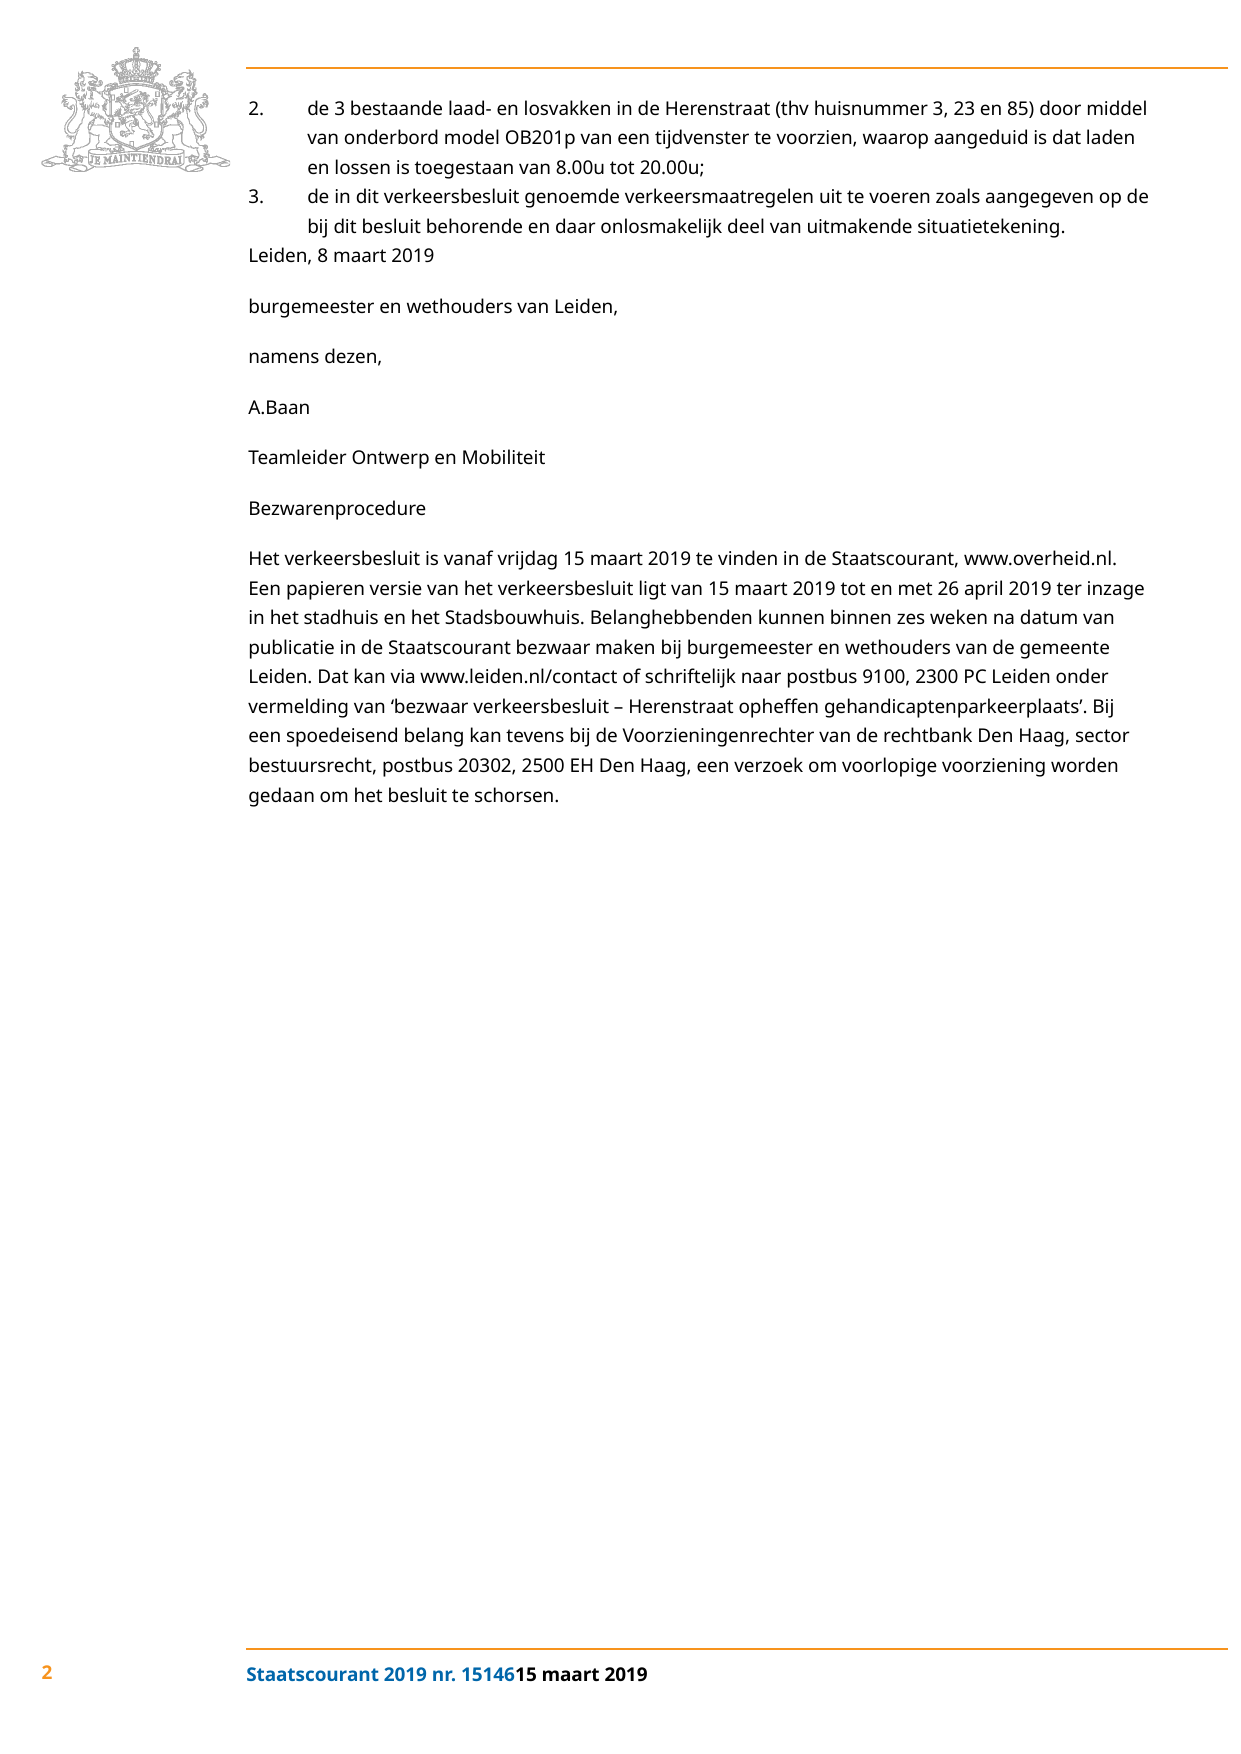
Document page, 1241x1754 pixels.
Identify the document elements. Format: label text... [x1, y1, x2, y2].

text namens dezen, [248, 343, 1152, 369]
text A.Baan [248, 394, 1152, 420]
list de 3 bestaande laad- en losvakken in de Herenstraat (thv huisnummer 3, 23 en 85) door middel van onderbord model OB201p van een tijdvenster te voorzien, waarop aangeduid is dat laden en lossen is toegestaan van 8.00u tot 20.00u; [248, 95, 1152, 180]
text Leiden, 8 maart 2019 [248, 243, 1152, 268]
text Bezwarenprocedure [248, 495, 1152, 521]
list de in dit verkeersbesluit genoemde verkeersmaatregelen uit te voeren zoals aangegeven op de bij dit besluit behorende en daar onlosmakelijk deel van uitmakende situatietekening. [248, 183, 1152, 239]
picture [41, 47, 231, 172]
text Het verkeersbesluit is vanaf vrijdag 15 maart 2019 te vinden in de Staatscourant, www.overheid.nl. Een papieren versie van het verkeersbesluit ligt van 15 maart 2019 tot en met 26 april 2019 ter inzage in het stadhuis en het Stadsbouwhuis. Belanghebbenden kunnen binnen zes weken na datum van publicatie in de Staatscourant bezwaar maken bij burgemeester en wethouders van de gemeente Leiden. Dat kan via www.leiden.nl/contact of schriftelijk naar postbus 9100, 2300 PC Leiden onder vermelding van ‘bezwaar verkeersbesluit – Herenstraat opheffen gehandicaptenparkeerplaats’. Bij een spoedeisend belang kan tevens bij de Voorzieningenrechter van de rechtbank Den Haag, sector bestuursrecht, postbus 20302, 2500 EH Den Haag, een verzoek om voorlopige voorziening worden gedaan om het besluit te schorsen. [248, 545, 1152, 808]
text burgemeester en wethouders van Leiden, [248, 293, 1152, 319]
text Teamleider Ontwerp en Mobiliteit [248, 444, 1152, 470]
